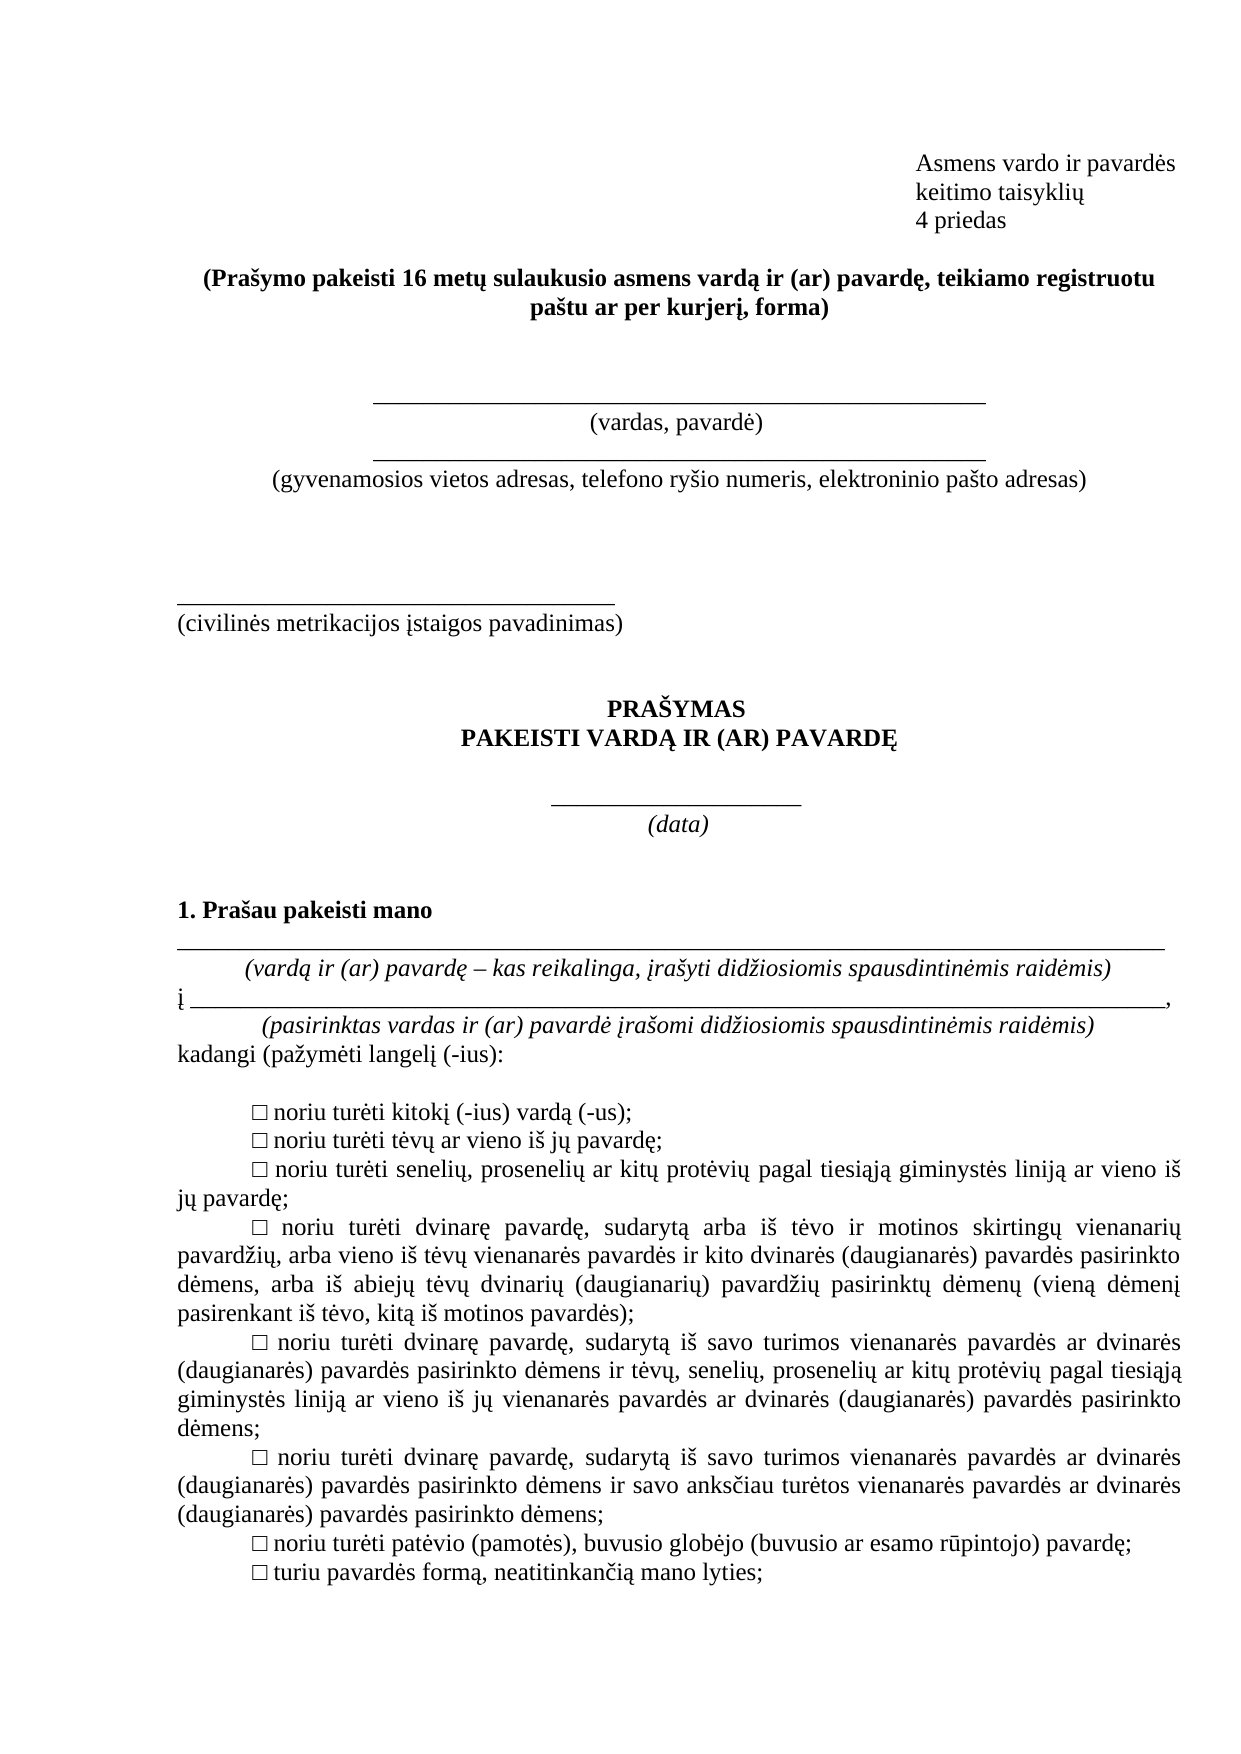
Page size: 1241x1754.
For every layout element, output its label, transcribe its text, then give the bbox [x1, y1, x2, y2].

text □ noriu turėti kitokį (-ius) vardą (-us); [177, 1097, 1182, 1126]
text (civilinės metrikacijos įstaigos pavadinimas) [177, 608, 1182, 637]
text 4 priedas [856, 206, 1182, 234]
text (gyvenamosios vietos adresas, telefono ryšio numeris, elektroninio pašto adresas) [177, 464, 1182, 493]
text 1. Prašau pakeisti mano _______________________________________________________________________________ [177, 896, 1182, 953]
text keitimo taisyklių [856, 177, 1182, 206]
text į ______________________________________________________________________________, [177, 982, 1182, 1011]
text ____________________ [177, 781, 1182, 809]
text □ turiu pavardės formą, neatitinkančią mano lyties; [177, 1557, 1182, 1586]
text _________________________________________________ [177, 436, 1182, 464]
text □ noriu turėti dvinarę pavardę, sudarytą iš savo turimos vienanarės pavardės ar dvinarės (daugianarės) pavardės pasirinkto dėmens ir tėvų, senelių, prosenelių ar kitų protėvių pagal tiesiąją giminystės liniją ar vieno iš jų vienanarės pavardės ar dvinarės (daugianarės) pavardės pasirinkto dėmens; [177, 1327, 1182, 1442]
text (vardas, pavardė) [177, 407, 1182, 436]
text □ noriu turėti senelių, prosenelių ar kitų protėvių pagal tiesiąją giminystės liniją ar vieno iš jų pavardę; [177, 1154, 1182, 1212]
text ___________________________________ [177, 579, 1182, 608]
text □ noriu turėti dvinarę pavardę, sudarytą iš savo turimos vienanarės pavardės ar dvinarės (daugianarės) pavardės pasirinkto dėmens ir savo anksčiau turėtos vienanarės pavardės ar dvinarės (daugianarės) pavardės pasirinkto dėmens; [177, 1442, 1182, 1528]
text □ noriu turėti patėvio (pamotės), buvusio globėjo (buvusio ar esamo rūpintojo) pavardę; [177, 1528, 1182, 1557]
text (Prašymo pakeisti 16 metų sulaukusio asmens vardą ir (ar) pavardę, teikiamo registruotu paštu ar per kurjerį, forma) [177, 263, 1182, 321]
text □ noriu turėti dvinarę pavardę, sudarytą arba iš tėvo ir motinos skirtingų vienanarių pavardžių, arba vieno iš tėvų vienanarės pavardės ir kito dvinarės (daugianarės) pavardės pasirinkto dėmens, arba iš abiejų tėvų dvinarių (daugianarių) pavardžių pasirinktų dėmenų (vieną dėmenį pasirenkant iš tėvo, kitą iš motinos pavardės); [177, 1212, 1182, 1327]
text Asmens vardo ir pavardės [856, 148, 1182, 177]
text PRAŠYMAS [177, 694, 1182, 723]
text (vardą ir (ar) pavardę – kas reikalinga, įrašyti didžiosiomis spausdintinėmis raidėmis) [177, 953, 1182, 982]
text _________________________________________________ [177, 378, 1182, 407]
text (pasirinktas vardas ir (ar) pavardė įrašomi didžiosiomis spausdintinėmis raidėmis) [177, 1011, 1182, 1039]
text kadangi (pažymėti langelį (-ius): [177, 1039, 1182, 1068]
text (data) [177, 809, 1182, 838]
text □ noriu turėti tėvų ar vieno iš jų pavardę; [177, 1126, 1182, 1154]
text PAKEISTI VARDĄ IR (AR) PAVARDĘ [177, 723, 1182, 752]
